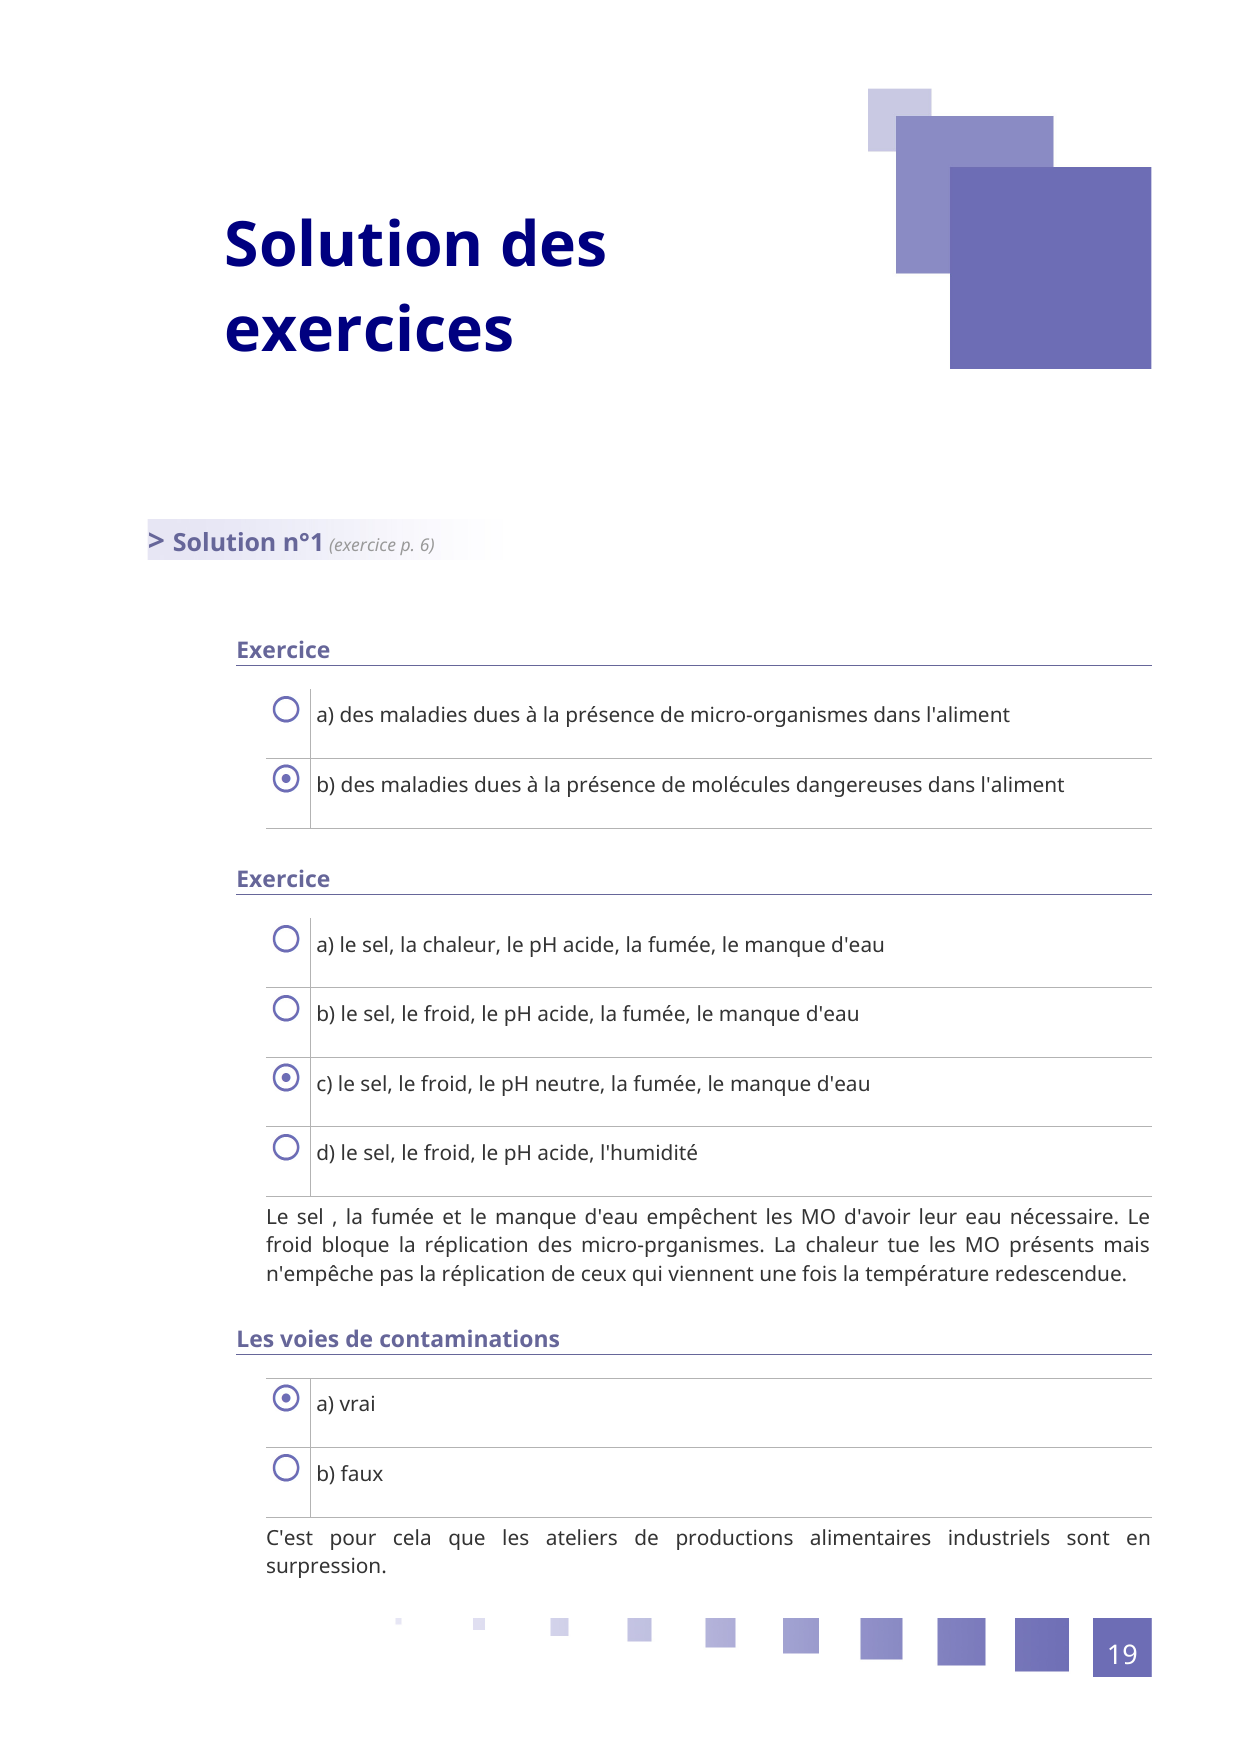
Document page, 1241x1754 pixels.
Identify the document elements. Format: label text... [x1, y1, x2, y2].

table_cell [266, 1483, 310, 1517]
title Exercice [236, 863, 1152, 894]
picture [351, 560, 1152, 633]
table_header a) vrai [311, 1379, 1152, 1447]
picture [271, 694, 301, 724]
table_cell [266, 759, 310, 828]
table_cell b) des maladies dues à la présence de molécules dangereuses dans l'aliment [311, 759, 1152, 828]
picture [351, 829, 1152, 863]
table_cell [266, 1448, 310, 1482]
table_header [266, 918, 310, 987]
table_cell c) le sel, le froid, le pH neutre, la fumée, le manque d'eau [311, 1058, 1152, 1126]
picture [351, 88, 1152, 519]
title Les voies de contaminations [236, 1323, 1152, 1354]
picture [271, 763, 301, 794]
table_header [266, 1384, 310, 1447]
table_cell [266, 1127, 310, 1196]
picture [351, 666, 1152, 689]
text C'est pour cela que les ateliers de productions alimentaires industriels sont en surpression. [266, 1523, 1152, 1579]
picture [271, 1383, 301, 1413]
title Exercice [236, 633, 1152, 665]
table_cell [266, 1058, 310, 1126]
picture [271, 993, 301, 1023]
picture [271, 1132, 301, 1162]
table_header a) le sel, la chaleur, le pH acide, la fumée, le manque d'eau [311, 918, 1152, 987]
title Solution des exercices [224, 199, 868, 369]
table_cell d) le sel, le froid, le pH acide, l'humidité [311, 1127, 1152, 1196]
picture [351, 1618, 1152, 1678]
table_cell b) faux [311, 1448, 1152, 1517]
picture [271, 923, 301, 954]
picture [271, 1062, 301, 1093]
picture [271, 1453, 301, 1483]
table_cell b) le sel, le froid, le pH acide, la fumée, le manque d'eau [311, 988, 1152, 1057]
table_header [266, 689, 310, 758]
table_cell [266, 988, 310, 1057]
text Le sel , la fumée et le manque d'eau empêchent les MO d'avoir leur eau nécessaire. Le froid bloque la réplication des micro-prganismes. La chaleur tue les MO présents mais n'empêche pas la réplication de ceux qui viennent une fois la température redescendue. [266, 1202, 1152, 1287]
title > Solution n°1 (exercice p. 6) [148, 519, 1152, 560]
table_header a) des maladies dues à la présence de micro-organismes dans l'aliment [311, 689, 1152, 758]
table_header [266, 1379, 310, 1383]
